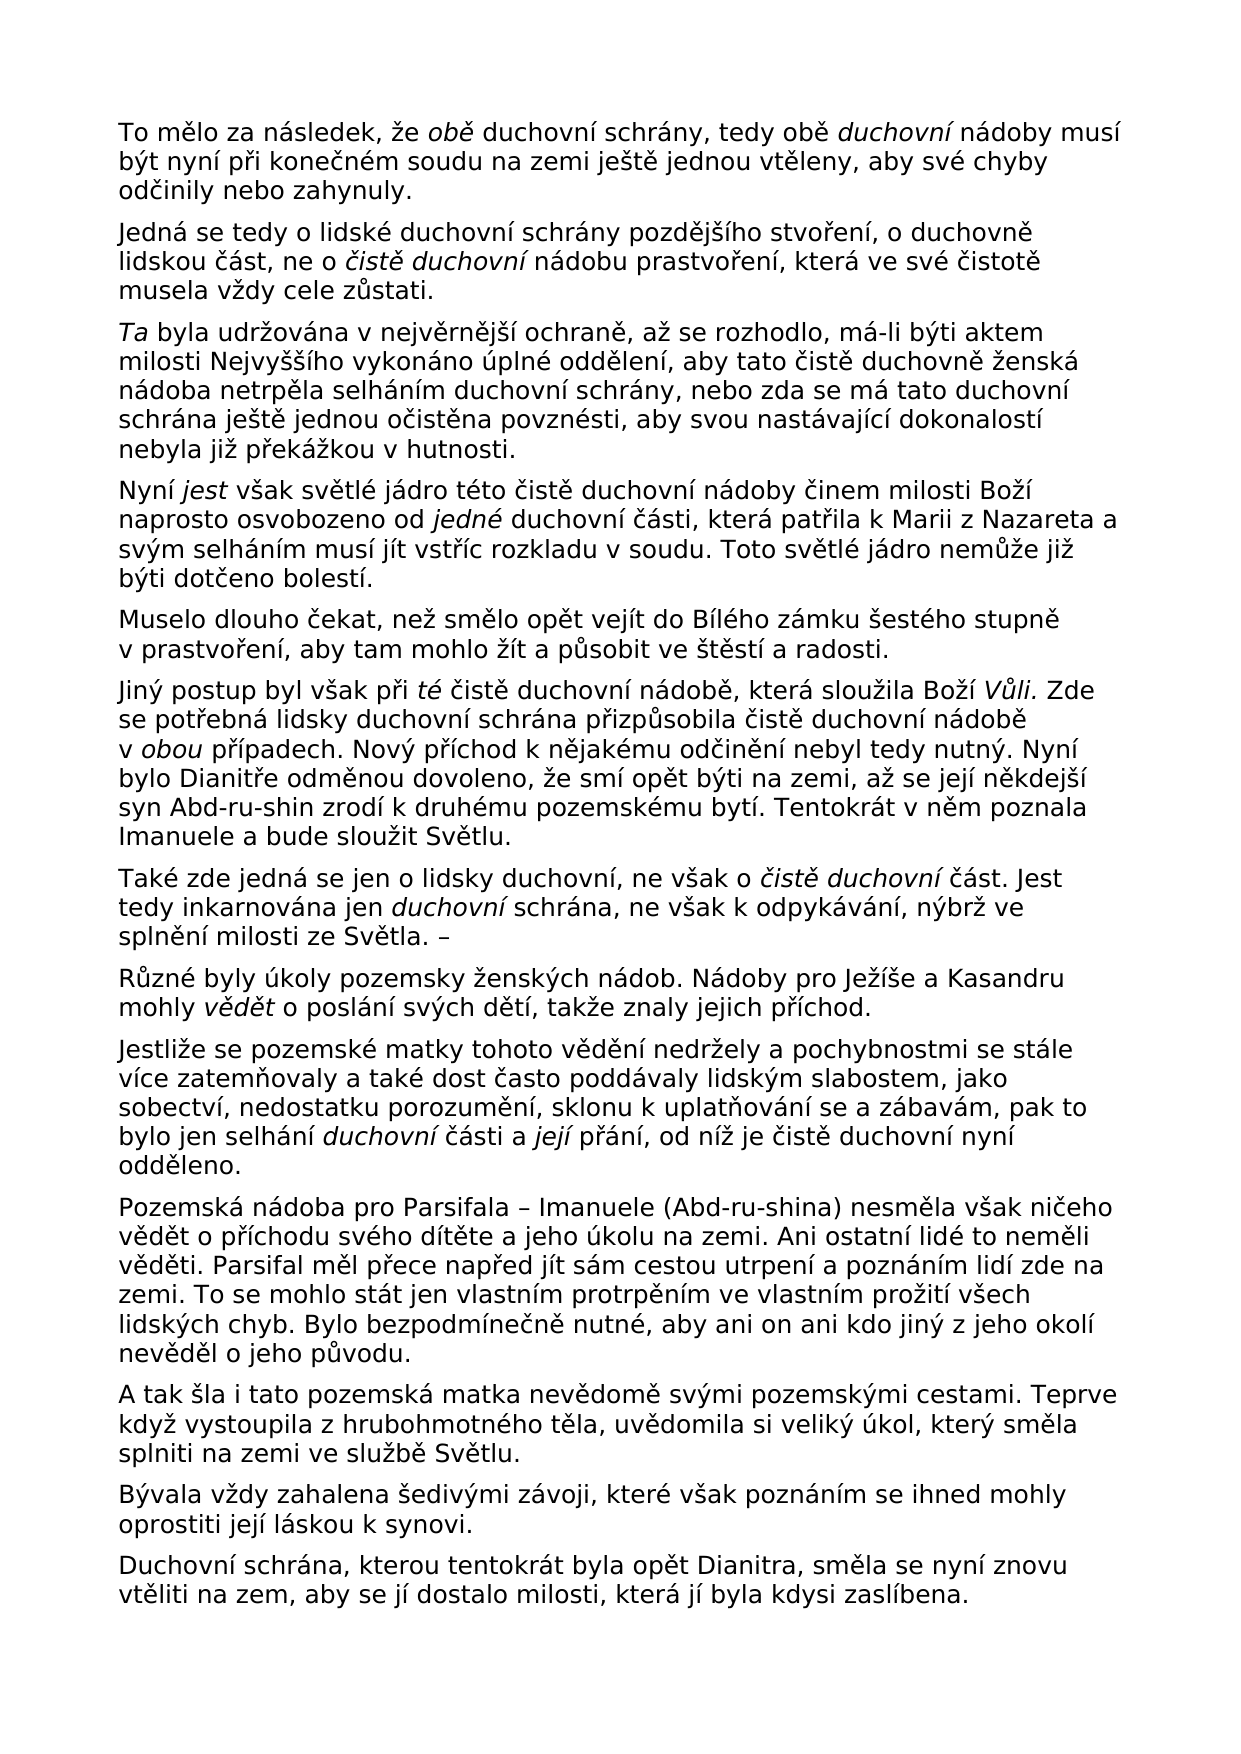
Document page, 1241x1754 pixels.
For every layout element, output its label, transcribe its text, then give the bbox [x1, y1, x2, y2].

text Jiný postup byl však při té čistě duchovní nádobě, která sloužila Boží Vůli. Zde se potřebná lidsky duchovní schrána přizpůsobila čistě duchovní nádobě v obou případech. Nový příchod k nějakému odčinění nebyl tedy nutný. Nyní bylo Dianitře odměnou dovoleno, že smí opět býti na zemi, až se její někdejší syn Abd-ru-shin zrodí k druhému pozemskému bytí. Tentokrát v něm poznala Imanuele a bude sloužit Světlu. [118, 676, 1122, 851]
text A tak šla i tato pozemská matka nevědomě svými pozemskými cestami. Teprve když vystoupila z hrubohmotného těla, uvědomila si veliký úkol, který směla splniti na zemi ve službě Světlu. [118, 1381, 1122, 1468]
text Bývala vždy zahalena šedivými závoji, které však poznáním se ihned mohly oprostiti její láskou k synovi. [118, 1481, 1122, 1539]
text Nyní jest však světlé jádro této čistě duchovní nádoby činem milosti Boží naprosto osvobozeno od jedné duchovní části, která patřila k Marii z Nazareta a svým selháním musí jít vstříc rozkladu v soudu. Toto světlé jádro nemůže již býti dotčeno bolestí. [118, 476, 1122, 593]
text Muselo dlouho čekat, než smělo opět vejít do Bílého zámku šestého stupně v prastvoření, aby tam mohlo žít a působit ve štěstí a radosti. [118, 606, 1122, 664]
text Různé byly úkoly pozemsky ženských nádob. Nádoby pro Ježíše a Kasandru mohly vědět o poslání svých dětí, takže znaly jejich příchod. [118, 964, 1122, 1022]
text To mělo za následek, že obě duchovní schrány, tedy obě duchovní nádoby musí být nyní při konečném soudu na zemi ještě jednou vtěleny, aby své chyby odčinily nebo zahynuly. [118, 118, 1122, 206]
text Také zde jedná se jen o lidsky duchovní, ne však o čistě duchovní část. Jest tedy inkarnována jen duchovní schrána, ne však k odpykávání, nýbrž ve splnění milosti ze Světla. – [118, 864, 1122, 951]
text Jedná se tedy o lidské duchovní schrány pozdějšího stvoření, o duchovně lidskou část, ne o čistě duchovní nádobu prastvoření, která ve své čistotě musela vždy cele zůstati. [118, 218, 1122, 306]
text Duchovní schrána, kterou tentokrát byla opět Dianitra, směla se nyní znovu vtěliti na zem, aby se jí dostalo milosti, která jí byla kdysi zaslíbena. [118, 1551, 1122, 1610]
text Pozemská nádoba pro Parsifala – Imanuele (Abd-ru-shina) nesměla však ničeho vědět o příchodu svého dítěte a jeho úkolu na zemi. Ani ostatní lidé to neměli věděti. Parsifal měl přece napřed jít sám cestou utrpení a poznáním lidí zde na zemi. To se mohlo stát jen vlastním protrpěním ve vlastním prožití všech lidských chyb. Bylo bezpodmínečně nutné, aby ani on ani kdo jiný z jeho okolí nevěděl o jeho původu. [118, 1193, 1122, 1368]
text Ta byla udržována v nejvěrnější ochraně, až se rozhodlo, má-li býti aktem milosti Nejvyššího vykonáno úplné oddělení, aby tato čistě duchovně ženská nádoba netrpěla selháním duchovní schrány, nebo zda se má tato duchovní schrána ještě jednou očistěna povznésti, aby svou nastávající dokonalostí nebyla již překážkou v hutnosti. [118, 318, 1122, 464]
text Jestliže se pozemské matky tohoto vědění nedržely a pochybnostmi se stále více zatemňovaly a také dost často poddávaly lidským slabostem, jako sobectví, nedostatku porozumění, sklonu k uplatňování se a zábavám, pak to bylo jen selhání duchovní části a její přání, od níž je čistě duchovní nyní odděleno. [118, 1035, 1122, 1181]
